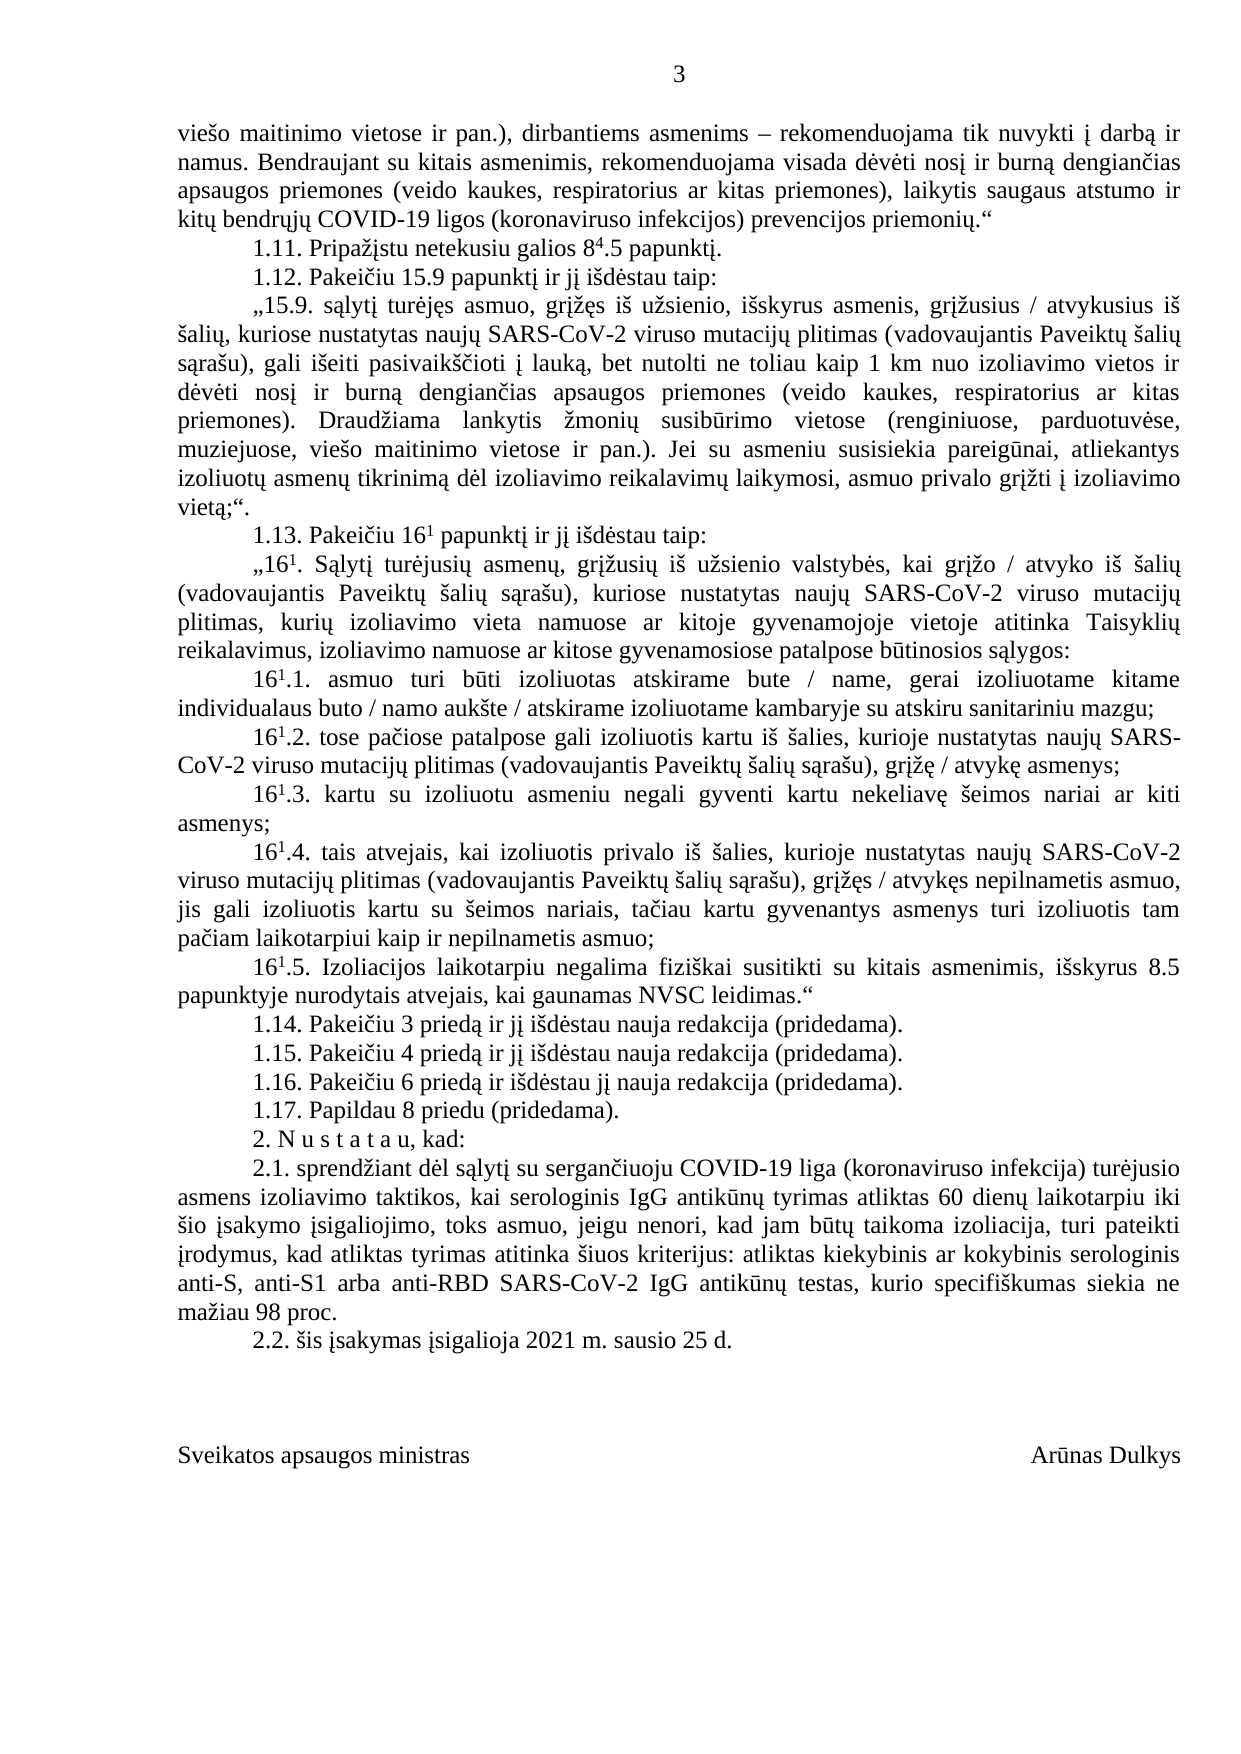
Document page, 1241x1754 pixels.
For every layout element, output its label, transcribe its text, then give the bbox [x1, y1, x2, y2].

text 161.2. tose pačiose patalpose gali izoliuotis kartu iš šalies, kurioje nustatytas naujų SARS-CoV-2 viruso mutacijų plitimas (vadovaujantis Paveiktų šalių sąrašu), grįžę / atvykę asmenys; [177, 722, 1181, 779]
text 161.3. kartu su izoliuotu asmeniu negali gyventi kartu nekeliavę šeimos nariai ar kiti asmenys; [177, 779, 1181, 837]
text 2. N u s t a t a u, kad: [177, 1124, 1181, 1153]
text 1.15. Pakeičiu 4 priedą ir jį išdėstau nauja redakcija (pridedama). [177, 1038, 1181, 1067]
text 2.1. sprendžiant dėl sąlytį su sergančiuoju COVID-19 liga (koronaviruso infekcija) turėjusio asmens izoliavimo taktikos, kai serologinis IgG antikūnų tyrimas atliktas 60 dienų laikotarpiu iki šio įsakymo įsigaliojimo, toks asmuo, jeigu nenori, kad jam būtų taikoma izoliacija, turi pateikti įrodymus, kad atliktas tyrimas atitinka šiuos kriterijus: atliktas kiekybinis ar kokybinis serologinis anti-S, anti-S1 arba anti-RBD SARS-CoV-2 IgG antikūnų testas, kurio specifiškumas siekia ne mažiau 98 proc. [177, 1153, 1181, 1326]
text 2.2. šis įsakymas įsigalioja 2021 m. sausio 25 d. [177, 1326, 1181, 1354]
text 1.17. Papildau 8 priedu (pridedama). [177, 1096, 1181, 1124]
text 161.5. Izoliacijos laikotarpiu negalima fiziškai susitikti su kitais asmenimis, išskyrus 8.5 papunktyje nurodytais atvejais, kai gaunamas NVSC leidimas.“ [177, 952, 1181, 1009]
text Sveikatos apsaugos ministras Arūnas Dulkys [177, 1441, 1181, 1469]
text 1.11. Pripažįstu netekusiu galios 84.5 papunktį. [177, 233, 1181, 262]
text viešo maitinimo vietose ir pan.), dirbantiems asmenims – rekomenduojama tik nuvykti į darbą ir namus. Bendraujant su kitais asmenimis, rekomenduojama visada dėvėti nosį ir burną dengiančias apsaugos priemones (veido kaukes, respiratorius ar kitas priemones), laikytis saugaus atstumo ir kitų bendrųjų COVID-19 ligos (koronaviruso infekcijos) prevencijos priemonių.“ [177, 118, 1181, 233]
text 1.16. Pakeičiu 6 priedą ir išdėstau jį nauja redakcija (pridedama). [177, 1067, 1181, 1096]
text „15.9. sąlytį turėjęs asmuo, grįžęs iš užsienio, išskyrus asmenis, grįžusius / atvykusius iš šalių, kuriose nustatytas naujų SARS-CoV-2 viruso mutacijų plitimas (vadovaujantis Paveiktų šalių sąrašu), gali išeiti pasivaikščioti į lauką, bet nutolti ne toliau kaip 1 km nuo izoliavimo vietos ir dėvėti nosį ir burną dengiančias apsaugos priemones (veido kaukes, respiratorius ar kitas priemones). Draudžiama lankytis žmonių susibūrimo vietose (renginiuose, parduotuvėse, muziejuose, viešo maitinimo vietose ir pan.). Jei su asmeniu susisiekia pareigūnai, atliekantys izoliuotų asmenų tikrinimą dėl izoliavimo reikalavimų laikymosi, asmuo privalo grįžti į izoliavimo vietą;“. [177, 291, 1181, 521]
text „161. Sąlytį turėjusių asmenų, grįžusių iš užsienio valstybės, kai grįžo / atvyko iš šalių (vadovaujantis Paveiktų šalių sąrašu), kuriose nustatytas naujų SARS-CoV-2 viruso mutacijų plitimas, kurių izoliavimo vieta namuose ar kitoje gyvenamojoje vietoje atitinka Taisyklių reikalavimus, izoliavimo namuose ar kitose gyvenamosiose patalpose būtinosios sąlygos: [177, 549, 1181, 664]
text 161.4. tais atvejais, kai izoliuotis privalo iš šalies, kurioje nustatytas naujų SARS-CoV-2 viruso mutacijų plitimas (vadovaujantis Paveiktų šalių sąrašu), grįžęs / atvykęs nepilnametis asmuo, jis gali izoliuotis kartu su šeimos nariais, tačiau kartu gyvenantys asmenys turi izoliuotis tam pačiam laikotarpiui kaip ir nepilnametis asmuo; [177, 837, 1181, 952]
text 1.14. Pakeičiu 3 priedą ir jį išdėstau nauja redakcija (pridedama). [177, 1009, 1181, 1038]
text 161.1. asmuo turi būti izoliuotas atskirame bute / name, gerai izoliuotame kitame individualaus buto / namo aukšte / atskirame izoliuotame kambaryje su atskiru sanitariniu mazgu; [177, 664, 1181, 722]
text 1.12. Pakeičiu 15.9 papunktį ir jį išdėstau taip: [177, 262, 1181, 291]
text 1.13. Pakeičiu 161 papunktį ir jį išdėstau taip: [177, 521, 1181, 549]
